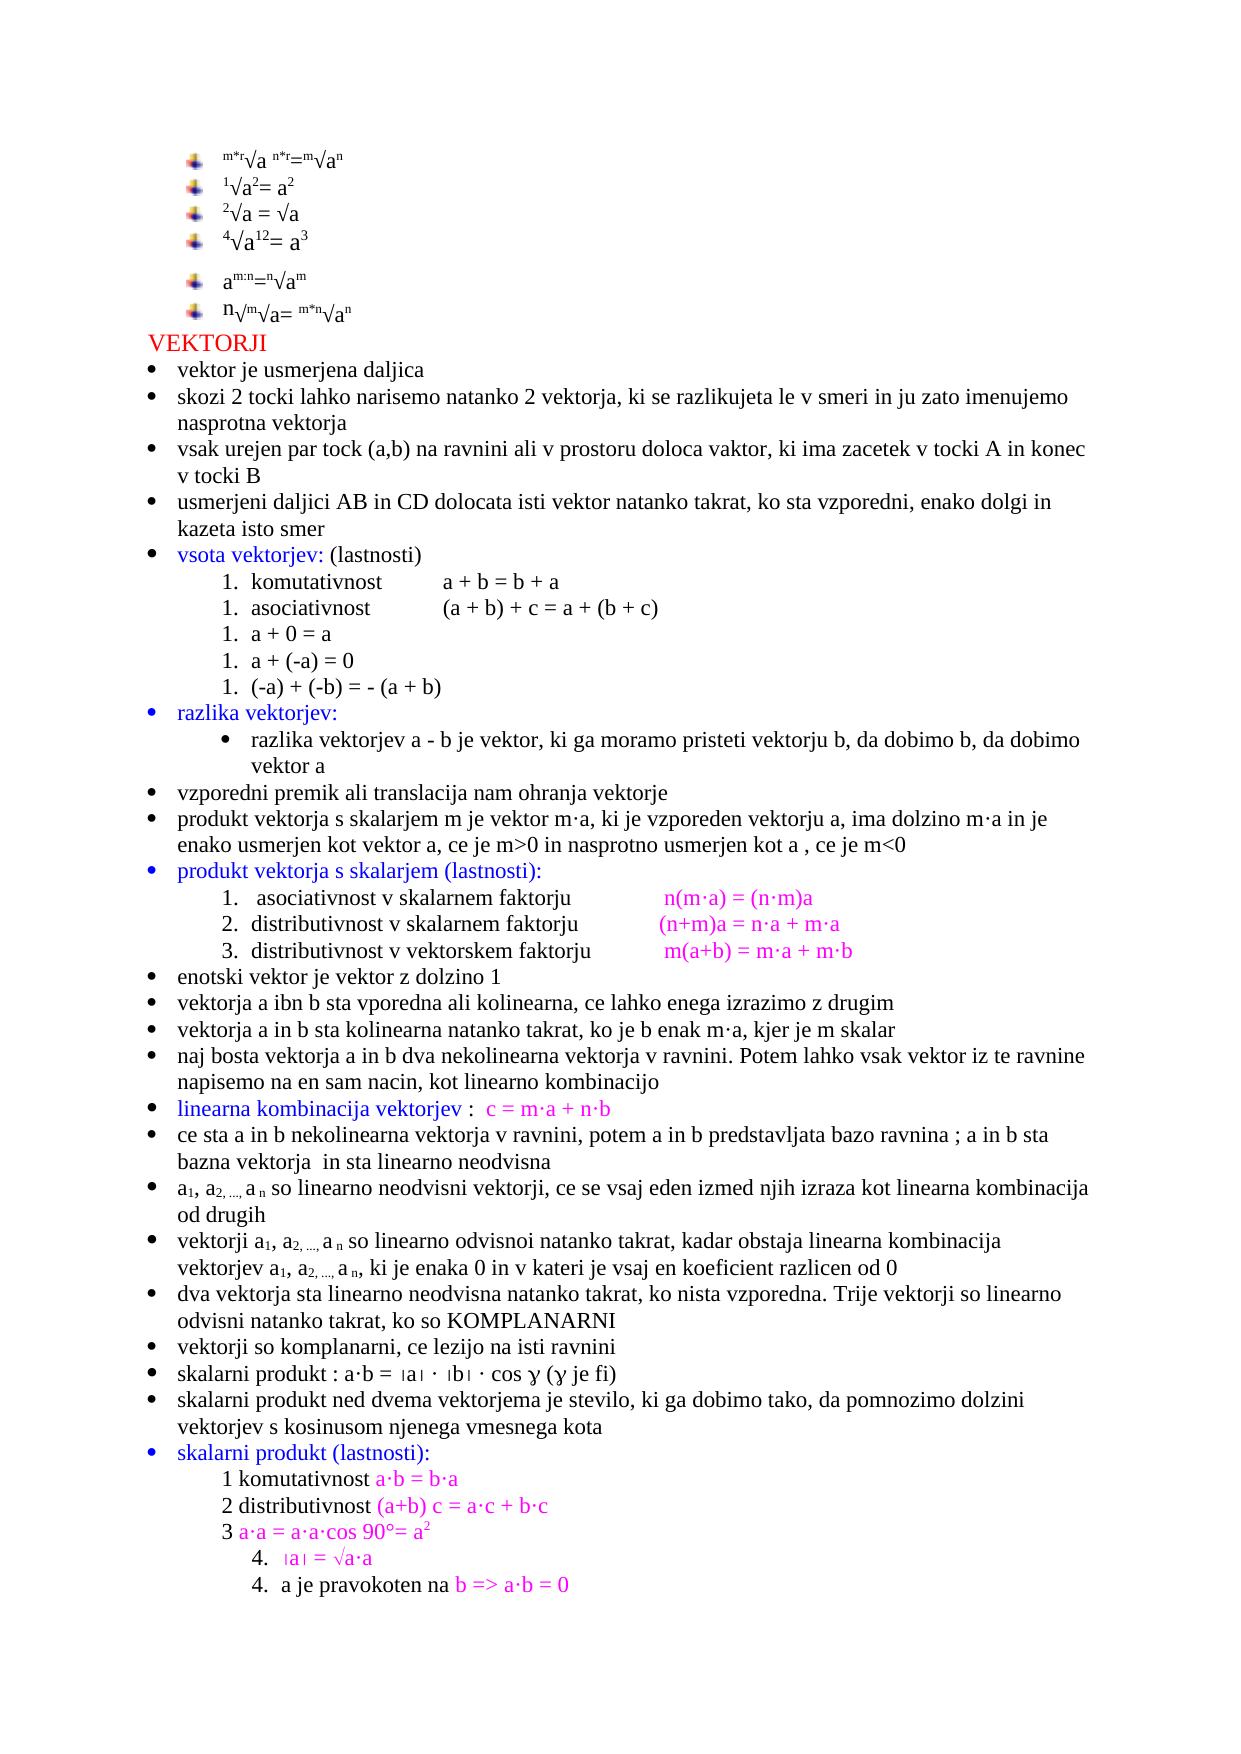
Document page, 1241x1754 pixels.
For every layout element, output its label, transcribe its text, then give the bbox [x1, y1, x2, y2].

list vektorja a ibn b sta vporedna ali kolinearna, ce lahko enega izrazimo z drugim [148, 989, 1093, 1016]
list a + 0 = a [221, 620, 1093, 647]
picture [186, 272, 203, 290]
list enotski vektor je vektor z dolzino 1 [148, 963, 1093, 989]
list n√m√a= m*n√an [185, 294, 1093, 328]
list asociativnost (a + b) + c = a + (b + c) [221, 594, 1093, 620]
list distributivnost v skalarnem faktorju (n+m)a = n·a + m·a [221, 910, 1093, 937]
list linearna kombinacija vektorjev : c = m·a + n·b [148, 1095, 1093, 1122]
list a1, a2, ..., a n so linearno neodvisni vektorji, ce se vsaj eden izmed njih izraza kot linearna kombinacija od drugih [148, 1174, 1093, 1227]
text 3 a·a = a·a·cos 90°= a2 [221, 1518, 1093, 1544]
list a je pravokoten na b => a·b = 0 [251, 1571, 1093, 1597]
text 2 distributivnost (a+b) c = a·c + b·c [221, 1492, 1093, 1518]
list m*r√a n*r=m√an [185, 148, 1093, 174]
list 4√a12= a3 [185, 227, 1093, 255]
text 1 komutativnost a·b = b·a [221, 1465, 1093, 1492]
list produkt vektorja s skalarjem m je vektor m·a, ki je vzporeden vektorju a, ima dolzino m·a in je enako usmerjen kot vektor a, ce je m>0 in nasprotno usmerjen kot a , ce je m<0 [148, 805, 1093, 858]
list distributivnost v vektorskem faktorju m(a+b) = m·a + m·b [221, 937, 1093, 963]
list skalarni produkt : a·b = a · b · cos  ( je fi) [148, 1359, 1093, 1386]
list (-a) + (-b) = - (a + b) [221, 673, 1093, 699]
list skozi 2 tocki lahko narisemo natanko 2 vektorja, ki se razlikujeta le v smeri in ju zato imenujemo nasprotna vektorja [148, 383, 1093, 436]
list razlika vektorjev: [148, 699, 1093, 726]
list skalarni produkt (lastnosti): [148, 1439, 1093, 1465]
list 1√a2= a2 [185, 174, 1093, 200]
list komutativnost a + b = b + a [221, 568, 1093, 594]
list a + (-a) = 0 [221, 647, 1093, 673]
list vektorja a in b sta kolinearna natanko takrat, ko je b enak m·a, kjer je m skalar [148, 1016, 1093, 1042]
list naj bosta vektorja a in b dva nekolinearna vektorja v ravnini. Potem lahko vsak vektor iz te ravnine napisemo na en sam nacin, kot linearno kombinacijo [148, 1042, 1093, 1095]
list vektor je usmerjena daljica [148, 356, 1093, 383]
list vsota vektorjev: (lastnosti) [148, 541, 1093, 568]
list am:n=n√am [185, 268, 1093, 294]
picture [186, 178, 203, 196]
list usmerjeni daljici AB in CD dolocata isti vektor natanko takrat, ko sta vzporedni, enako dolgi in kazeta isto smer [148, 488, 1093, 541]
list vektorji a1, a2, ..., a n so linearno odvisnoi natanko takrat, kadar obstaja linearna kombinacija vektorjev a1, a2, ..., a n, ki je enaka 0 in v kateri je vsaj en koeficient razlicen od 0 [148, 1227, 1093, 1281]
picture [186, 302, 203, 320]
list skalarni produkt ned dvema vektorjema je stevilo, ki ga dobimo tako, da pomnozimo dolzini vektorjev s kosinusom njenega vmesnega kota [148, 1386, 1093, 1439]
picture [186, 205, 203, 222]
picture [186, 232, 203, 250]
list 2√a = √a [185, 200, 1093, 227]
list a = a·a [251, 1544, 1093, 1571]
list ce sta a in b nekolinearna vektorja v ravnini, potem a in b predstavljata bazo ravnina ; a in b sta bazna vektorja in sta linearno neodvisna [148, 1122, 1093, 1174]
list razlika vektorjev a - b je vektor, ki ga moramo pristeti vektorju b, da dobimo b, da dobimo vektor a [221, 726, 1093, 778]
list vzporedni premik ali translacija nam ohranja vektorje [148, 778, 1093, 805]
list vektorji so komplanarni, ce lezijo na isti ravnini [148, 1333, 1093, 1359]
picture [186, 152, 203, 170]
text VEKTORJI [148, 328, 1093, 356]
list produkt vektorja s skalarjem (lastnosti): [148, 858, 1093, 884]
list asociativnost v skalarnem faktorju n(m·a) = (n·m)a [221, 884, 1093, 910]
list dva vektorja sta linearno neodvisna natanko takrat, ko nista vzporedna. Trije vektorji so linearno odvisni natanko takrat, ko so KOMPLANARNI [148, 1281, 1093, 1333]
list vsak urejen par tock (a,b) na ravnini ali v prostoru doloca vaktor, ki ima zacetek v tocki A in konec v tocki B [148, 436, 1093, 488]
